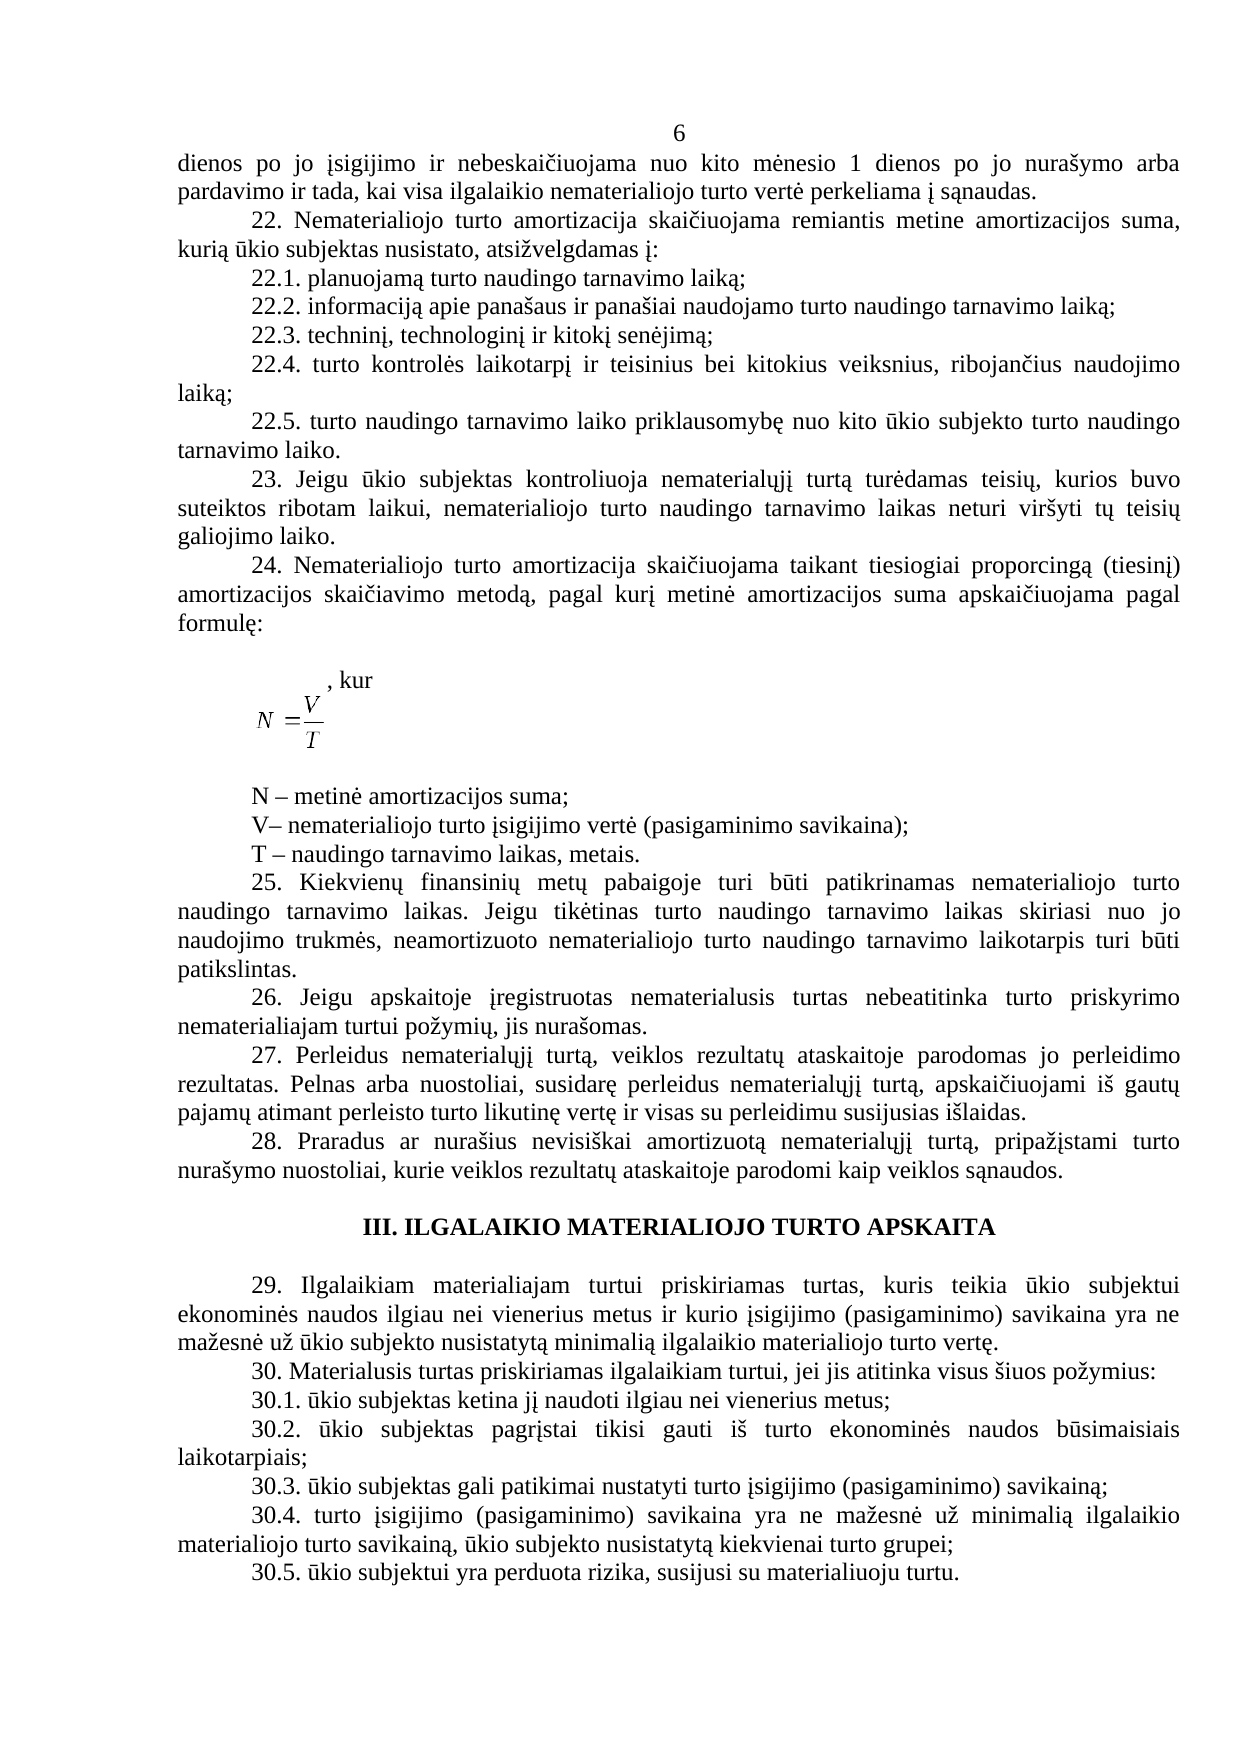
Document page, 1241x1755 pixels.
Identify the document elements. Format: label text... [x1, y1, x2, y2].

text 30.1. ūkio subjektas ketina jį naudoti ilgiau nei vienerius metus; [177, 1385, 1181, 1414]
text N – metinė amortizacijos suma; [177, 781, 1181, 810]
text 28. Praradus ar nurašius nevisiškai amortizuotą nematerialųjį turtą, pripažįstami turto nurašymo nuostoliai, kurie veiklos rezultatų ataskaitoje parodomi kaip veiklos sąnaudos. [177, 1126, 1181, 1184]
text 23. Jeigu ūkio subjektas kontroliuoja nematerialųjį turtą turėdamas teisių, kurios buvo suteiktos ribotam laikui, nematerialiojo turto naudingo tarnavimo laikas neturi viršyti tų teisių galiojimo laiko. [177, 464, 1181, 550]
text 22.1. planuojamą turto naudingo tarnavimo laiką; [177, 263, 1181, 291]
text 22.4. turto kontrolės laikotarpį ir teisinius bei kitokius veiksnius, ribojančius naudojimo laiką; [177, 349, 1181, 406]
text T – naudingo tarnavimo laikas, metais. [177, 839, 1181, 867]
text 30.4. turto įsigijimo (pasigaminimo) savikaina yra ne mažesnė už minimalią ilgalaikio materialiojo turto savikainą, ūkio subjekto nusistatytą kiekvienai turto grupei; [177, 1500, 1181, 1557]
text 22.5. turto naudingo tarnavimo laiko priklausomybę nuo kito ūkio subjekto turto naudingo tarnavimo laiko. [177, 406, 1181, 464]
text 26. Jeigu apskaitoje įregistruotas nematerialusis turtas nebeatitinka turto priskyrimo nematerialiajam turtui požymių, jis nurašomas. [177, 982, 1181, 1040]
text 30.3. ūkio subjektas gali patikimai nustatyti turto įsigijimo (pasigaminimo) savikainą; [177, 1471, 1181, 1500]
text 24. Nematerialiojo turto amortizacija skaičiuojama taikant tiesiogiai proporcingą (tiesinį) amortizacijos skaičiavimo metodą, pagal kurį metinė amortizacijos suma apskaičiuojama pagal formulę: [177, 550, 1181, 636]
text 30.5. ūkio subjektui yra perduota rizika, susijusi su materialiuoju turtu. [177, 1557, 1181, 1586]
text 22.3. techninį, technologinį ir kitokį senėjimą; [177, 320, 1181, 349]
text 25. Kiekvienų finansinių metų pabaigoje turi būti patikrinamas nematerialiojo turto naudingo tarnavimo laikas. Jeigu tikėtinas turto naudingo tarnavimo laikas skiriasi nuo jo naudojimo trukmės, neamortizuoto nematerialiojo turto naudingo tarnavimo laikotarpis turi būti patikslintas. [177, 867, 1181, 982]
text dienos po jo įsigijimo ir nebeskaičiuojama nuo kito mėnesio 1 dienos po jo nurašymo arba pardavimo ir tada, kai visa ilgalaikio nematerialiojo turto vertė perkeliama į sąnaudas. [177, 148, 1181, 205]
text III. ILGALAIKIO MATERIALIOJO TURTO APSKAITA [177, 1212, 1181, 1241]
text 27. Perleidus nematerialųjį turtą, veiklos rezultatų ataskaitoje parodomas jo perleidimo rezultatas. Pelnas arba nuostoliai, susidarę perleidus nematerialųjį turtą, apskaičiuojami iš gautų pajamų atimant perleisto turto likutinę vertę ir visas su perleidimu susijusias išlaidas. [177, 1040, 1181, 1126]
text 30.2. ūkio subjektas pagrįstai tikisi gauti iš turto ekonominės naudos būsimaisiais laikotarpiais; [177, 1414, 1181, 1471]
text 29. Ilgalaikiam materialiajam turtui priskiriamas turtas, kuris teikia ūkio subjektui ekonominės naudos ilgiau nei vienerius metus ir kurio įsigijimo (pasigaminimo) savikaina yra ne mažesnė už ūkio subjekto nusistatytą minimalią ilgalaikio materialiojo turto vertę. [177, 1270, 1181, 1356]
text , kur [177, 665, 1181, 752]
text 22. Nematerialiojo turto amortizacija skaičiuojama remiantis metine amortizacijos suma, kurią ūkio subjektas nusistato, atsižvelgdamas į: [177, 205, 1181, 263]
text 22.2. informaciją apie panašaus ir panašiai naudojamo turto naudingo tarnavimo laiką; [177, 291, 1181, 320]
text 30. Materialusis turtas priskiriamas ilgalaikiam turtui, jei jis atitinka visus šiuos požymius: [177, 1356, 1181, 1385]
text V– nematerialiojo turto įsigijimo vertė (pasigaminimo savikaina); [177, 810, 1181, 839]
